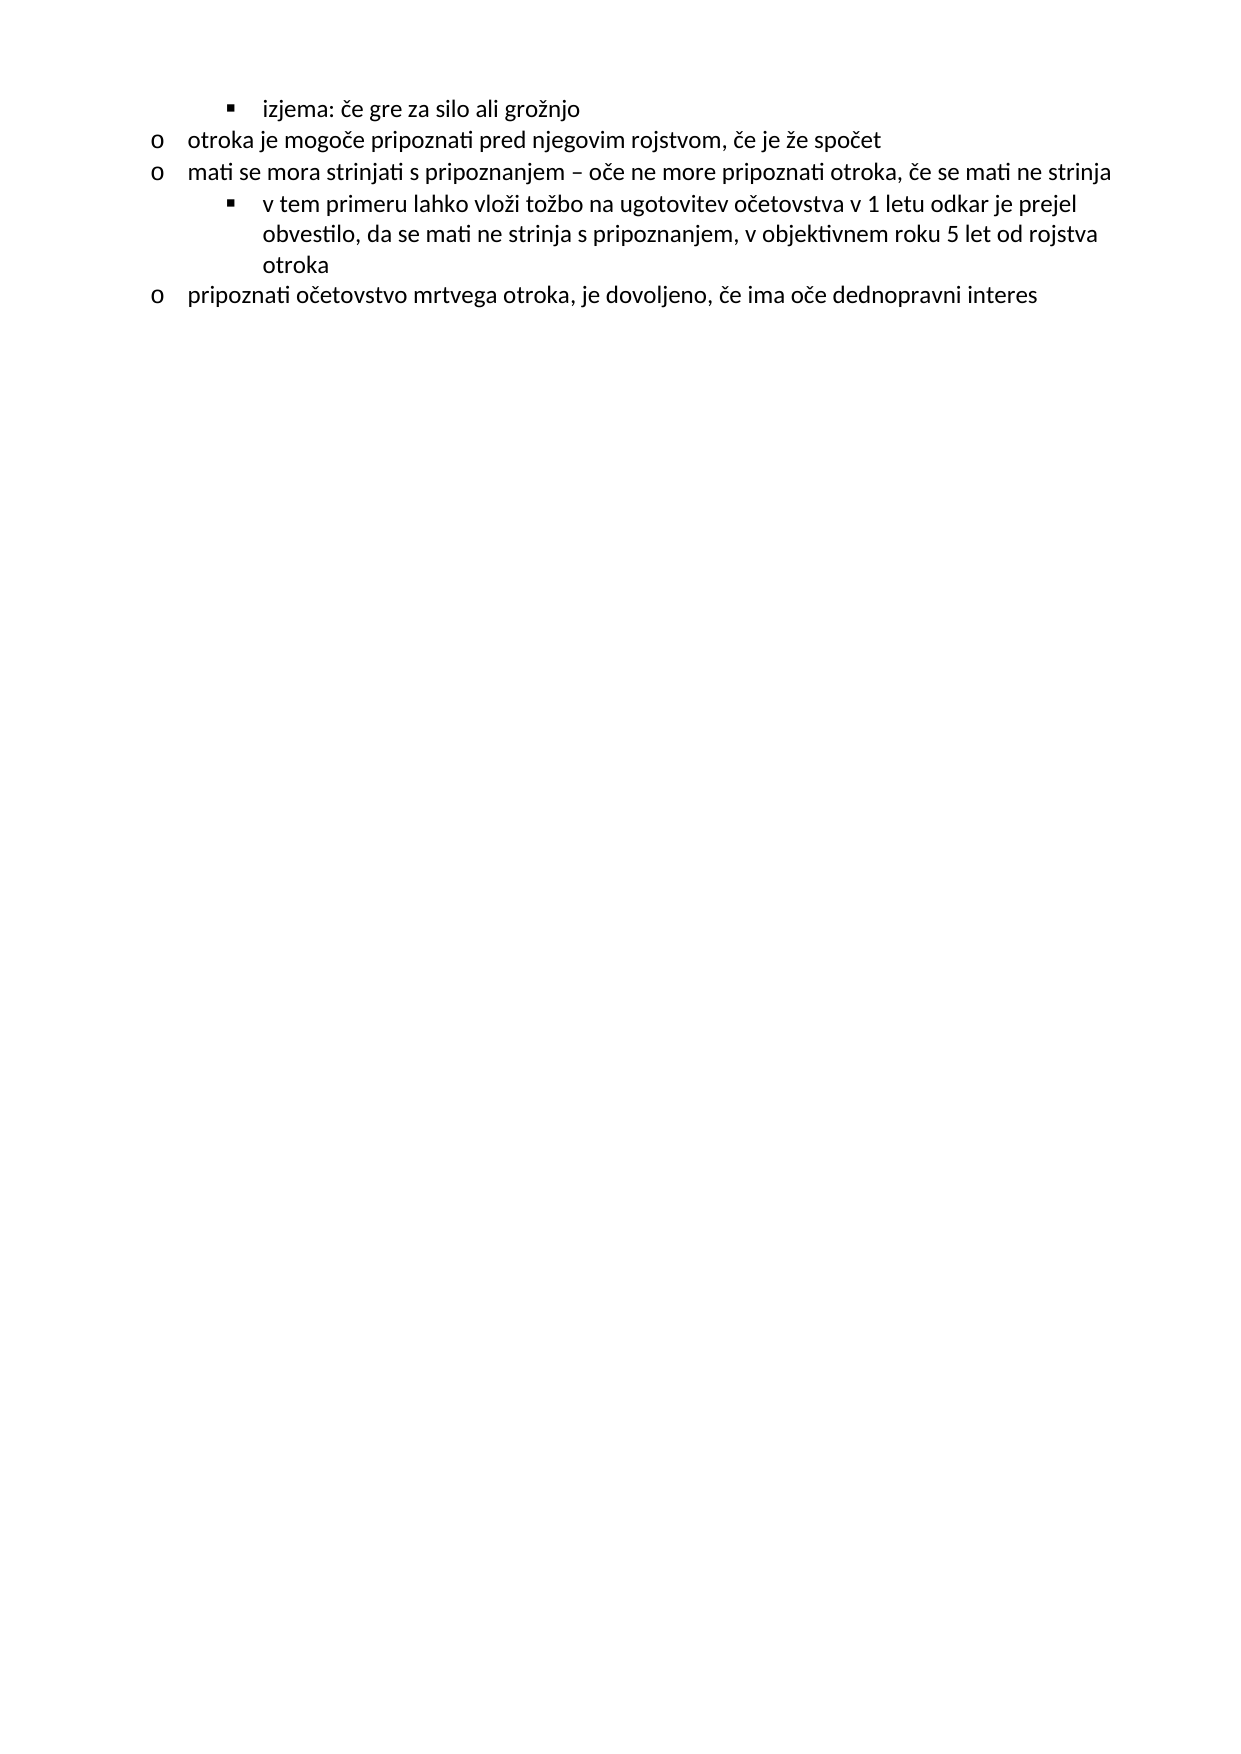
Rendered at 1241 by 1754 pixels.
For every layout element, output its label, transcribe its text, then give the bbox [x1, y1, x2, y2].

list otroka je mogoče pripoznati pred njegovim rojstvom, če je že spočet [150, 124, 1162, 156]
list mati se mora strinjati s pripoznanjem – oče ne more pripoznati otroka, če se mati ne strinja [150, 156, 1162, 188]
list pripoznati očetovstvo mrtvega otroka, je dovoljeno, če ima oče dednopravni interes [150, 279, 1162, 311]
list v tem primeru lahko vloži tožbo na ugotovitev očetovstva v 1 letu odkar je prejel obvestilo, da se mati ne strinja s pripoznanjem, v objektivnem roku 5 let od rojstva otroka [225, 188, 1162, 279]
list izjema: če gre za silo ali grožnjo [225, 94, 1162, 124]
